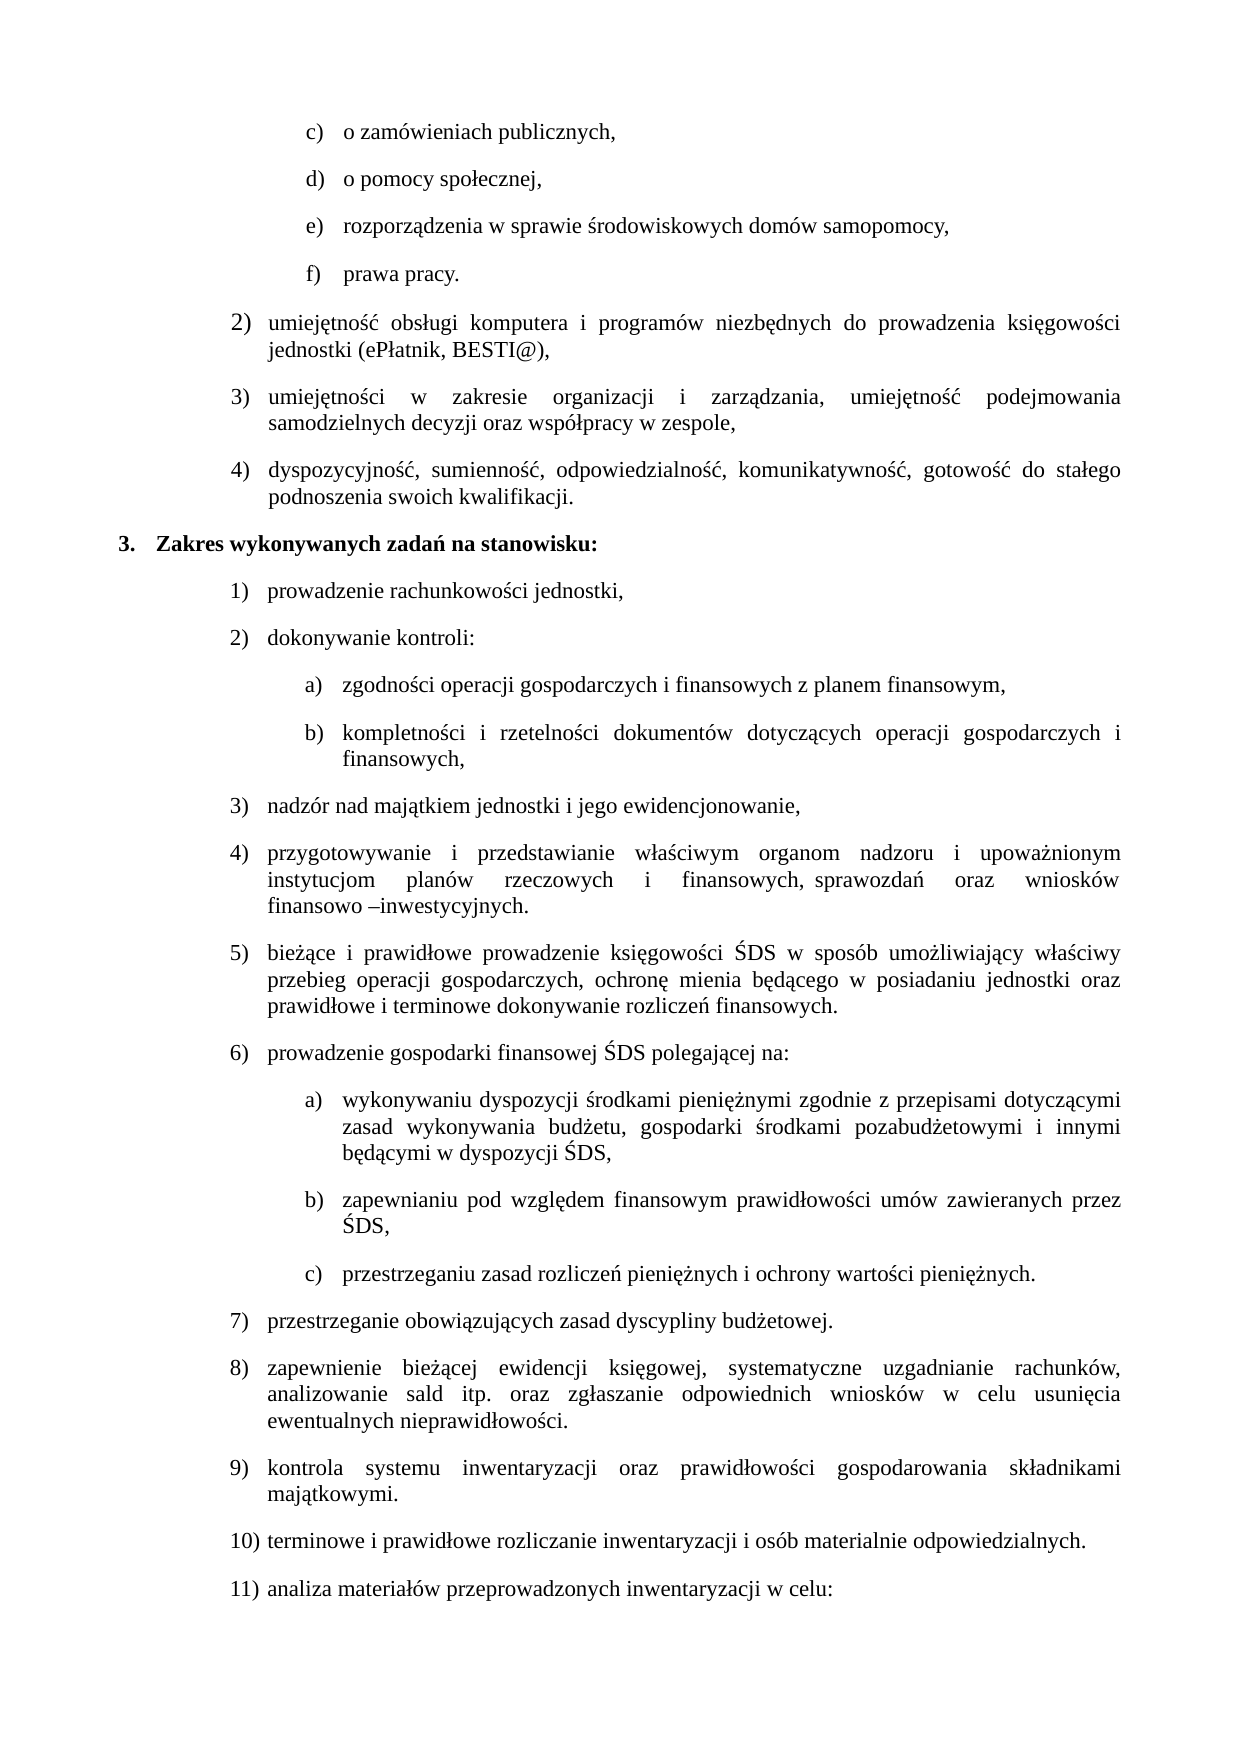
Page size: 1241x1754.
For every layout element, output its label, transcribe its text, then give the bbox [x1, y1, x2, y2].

list dyspozycyjność, sumienność, odpowiedzialność, komunikatywność, gotowość do stałego podnoszenia swoich kwalifikacji. [231, 456, 1122, 509]
list prowadzenie rachunkowości jednostki, [229, 577, 1122, 603]
list umiejętność obsługi komputera i programów niezbędnych do prowadzenia księgowości jednostki (ePłatnik, BESTI@), [231, 307, 1122, 362]
list umiejętności w zakresie organizacji i zarządzania, umiejętność podejmowania samodzielnych decyzji oraz współpracy w zespole, [231, 383, 1122, 436]
list nadzór nad majątkiem jednostki i jego ewidencjonowanie, [229, 792, 1122, 818]
list przestrzeganie obowiązujących zasad dyscypliny budżetowej. [229, 1307, 1122, 1333]
list przygotowywanie i przedstawianie właściwym organom nadzoru i upoważnionym instytucjom planów rzeczowych i finansowych, sprawozdań oraz wniosków finansowo –inwestycyjnych. [229, 839, 1122, 918]
list prowadzenie gospodarki finansowej ŚDS polegającej na: [229, 1039, 1122, 1066]
list bieżące i prawidłowe prowadzenie księgowości ŚDS w sposób umożliwiający właściwy przebieg operacji gospodarczych, ochronę mienia będącego w posiadaniu jednostki oraz prawidłowe i terminowe dokonywanie rozliczeń finansowych. [229, 939, 1122, 1018]
list analiza materiałów przeprowadzonych inwentaryzacji w celu: [229, 1575, 1122, 1601]
list Zakres wykonywanych zadań na stanowisku: [118, 530, 1122, 556]
list prawa pracy. [306, 260, 1122, 286]
list o zamówieniach publicznych, [306, 118, 1122, 144]
list rozporządzenia w sprawie środowiskowych domów samopomocy, [306, 212, 1122, 239]
list dokonywanie kontroli: [229, 624, 1122, 651]
list kompletności i rzetelności dokumentów dotyczących operacji gospodarczych i finansowych, [304, 719, 1122, 771]
list przestrzeganiu zasad rozliczeń pieniężnych i ochrony wartości pieniężnych. [304, 1260, 1122, 1286]
list terminowe i prawidłowe rozliczanie inwentaryzacji i osób materialnie odpowiedzialnych. [229, 1528, 1122, 1554]
list zgodności operacji gospodarczych i finansowych z planem finansowym, [304, 671, 1122, 698]
list zapewnianiu pod względem finansowym prawidłowości umów zawieranych przez ŚDS, [304, 1186, 1122, 1239]
list wykonywaniu dyspozycji środkami pieniężnymi zgodnie z przepisami dotyczącymi zasad wykonywania budżetu, gospodarki środkami pozabudżetowymi i innymi będącymi w dyspozycji ŚDS, [304, 1086, 1122, 1165]
list o pomocy społecznej, [306, 165, 1122, 192]
list zapewnienie bieżącej ewidencji księgowej, systematyczne uzgadnianie rachunków, analizowanie sald itp. oraz zgłaszanie odpowiednich wniosków w celu usunięcia ewentualnych nieprawidłowości. [229, 1354, 1122, 1433]
list kontrola systemu inwentaryzacji oraz prawidłowości gospodarowania składnikami majątkowymi. [229, 1454, 1122, 1507]
